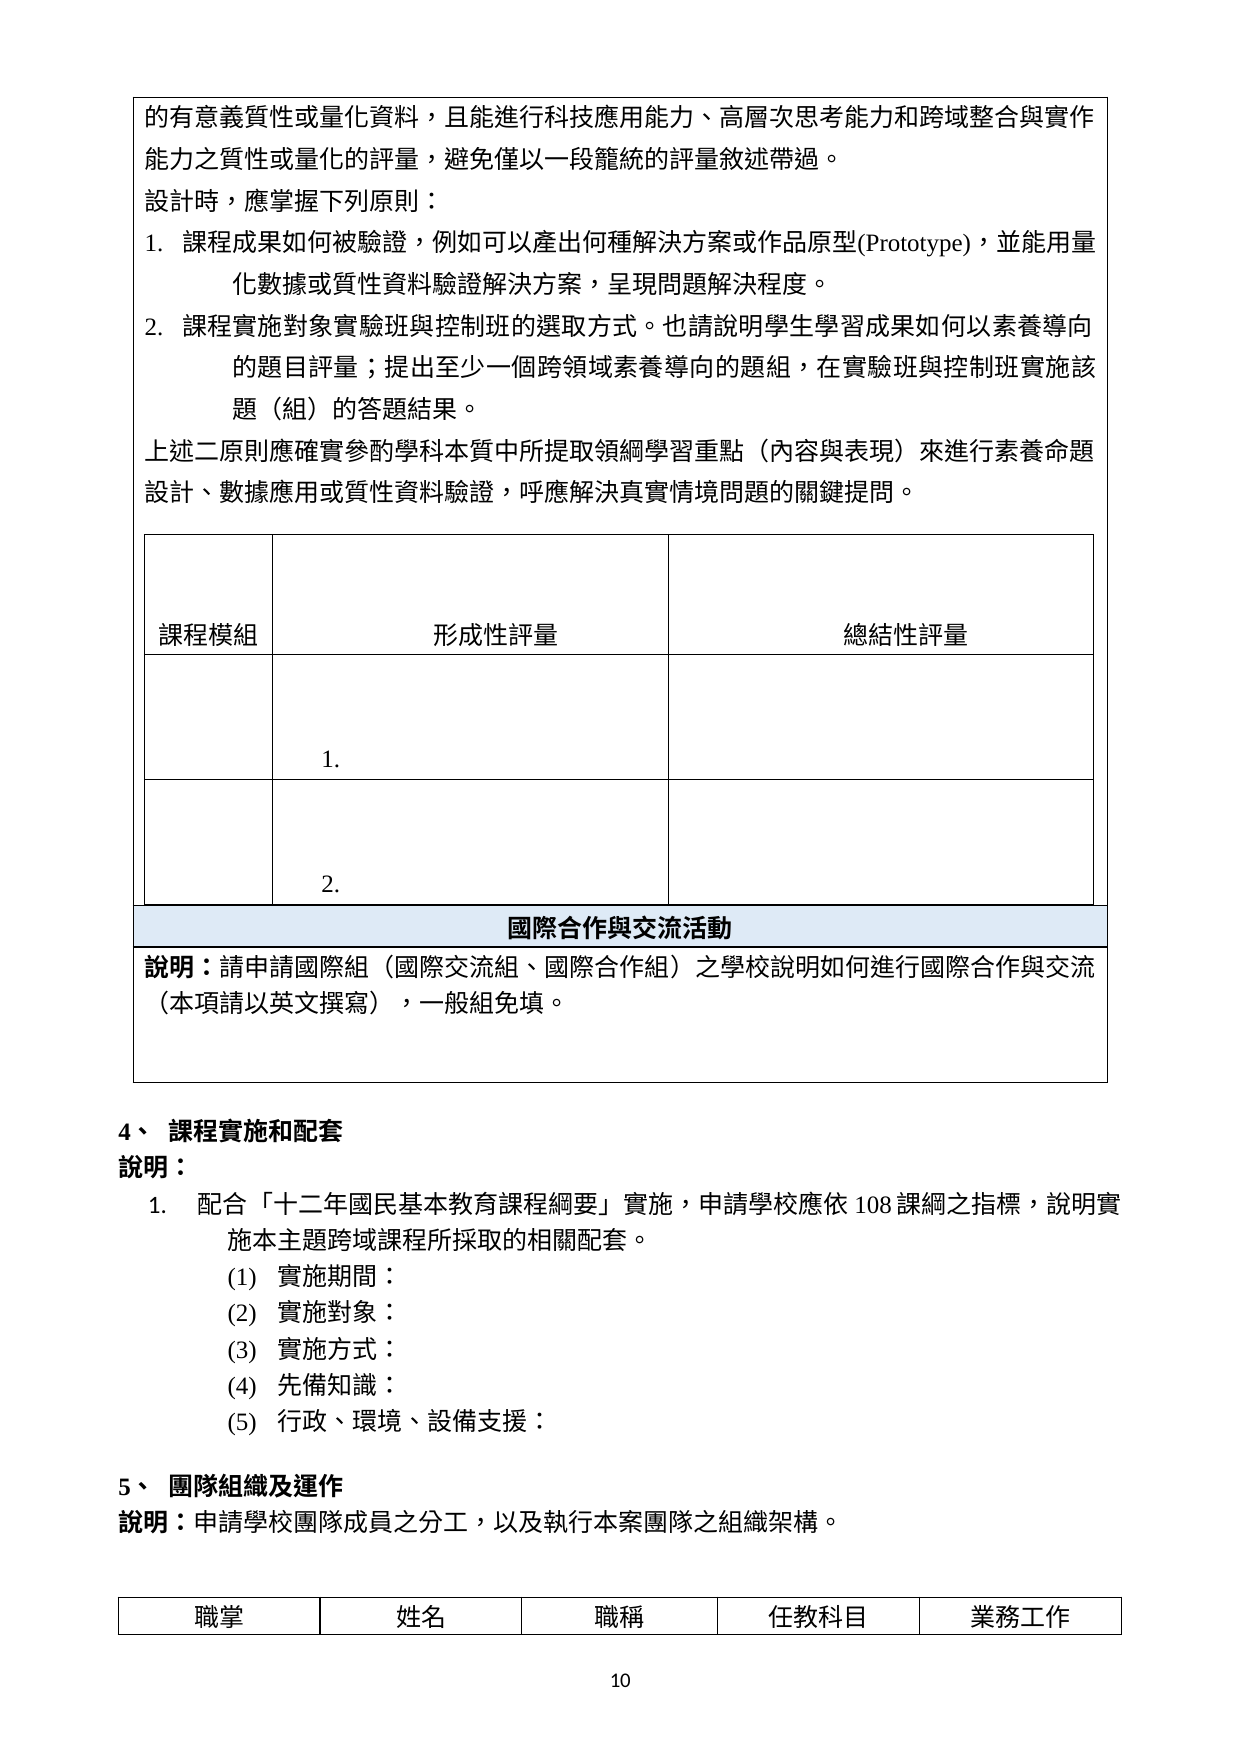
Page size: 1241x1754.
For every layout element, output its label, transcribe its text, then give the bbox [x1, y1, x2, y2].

list 先備知識： [227, 1365, 1122, 1402]
table_header 業務工作 [920, 1598, 1121, 1634]
table_header 姓名 [321, 1598, 521, 1634]
table_cell [669, 780, 1093, 904]
list 課程實施和配套 [118, 1112, 1122, 1148]
table_header 課程模組 [145, 535, 272, 654]
list 實施對象： [227, 1293, 1122, 1329]
list 實施方式： [227, 1329, 1122, 1365]
table_cell [273, 655, 668, 779]
table_header 職掌 [119, 1598, 319, 1634]
text 說明：申請學校團隊成員之分工，以及執行本案團隊之組織架構。 [118, 1503, 1122, 1539]
list 實施期間： [227, 1257, 1122, 1293]
table_header 總結性評量 [669, 535, 1093, 654]
table_header 任教科目 [718, 1598, 919, 1634]
table_cell 國際合作與交流活動 [134, 906, 1107, 946]
table_cell 的有意義質性或量化資料，且能進行科技應用能力、高層次思考能力和跨域整合與實作能力之質性或量化的評量，避免僅以一段籠統的評量敘述帶過。 設計時，應掌握下列原則： 課程成果如何被驗證，例如可以產出何種解決方案或作品原型(Prototype)，並能用量化數據或質性資料驗證解決方案，呈現問題解決程度。 課程實施對象實驗班與控制班的選取方式。也請說明學生學習成果如何以素養導向的題目評量；提出至少一個跨領域素養導向的題組，在實驗班與控制班實施該題（組）的答題結果。 上述二原則應確實參酌學科本質中所提取領綱學習重點（內容與表現）來進行素養命題設計、數據應用或質性資料驗證，呼應解決真實情境問題的關鍵提問。 [134, 98, 1107, 905]
table_cell [145, 780, 272, 904]
table_cell [145, 655, 272, 779]
list 團隊組織及運作 [118, 1467, 1122, 1503]
table_cell [273, 780, 668, 904]
table_cell 說明：請申請國際組（國際交流組、國際合作組）之學校說明如何進行國際合作與交流（本項請以英文撰寫），一般組免填。 [134, 948, 1107, 1082]
list 配合「十二年國民基本教育課程綱要」實施，申請學校應依108課綱之指標，說明實施本主題跨域課程所採取的相關配套。 [148, 1184, 1122, 1257]
table_cell [669, 655, 1093, 779]
table_header 職稱 [522, 1598, 717, 1634]
text 說明： [118, 1148, 1122, 1184]
list 行政、環境、設備支援： [227, 1402, 1122, 1438]
table_header 形成性評量 [273, 535, 668, 654]
